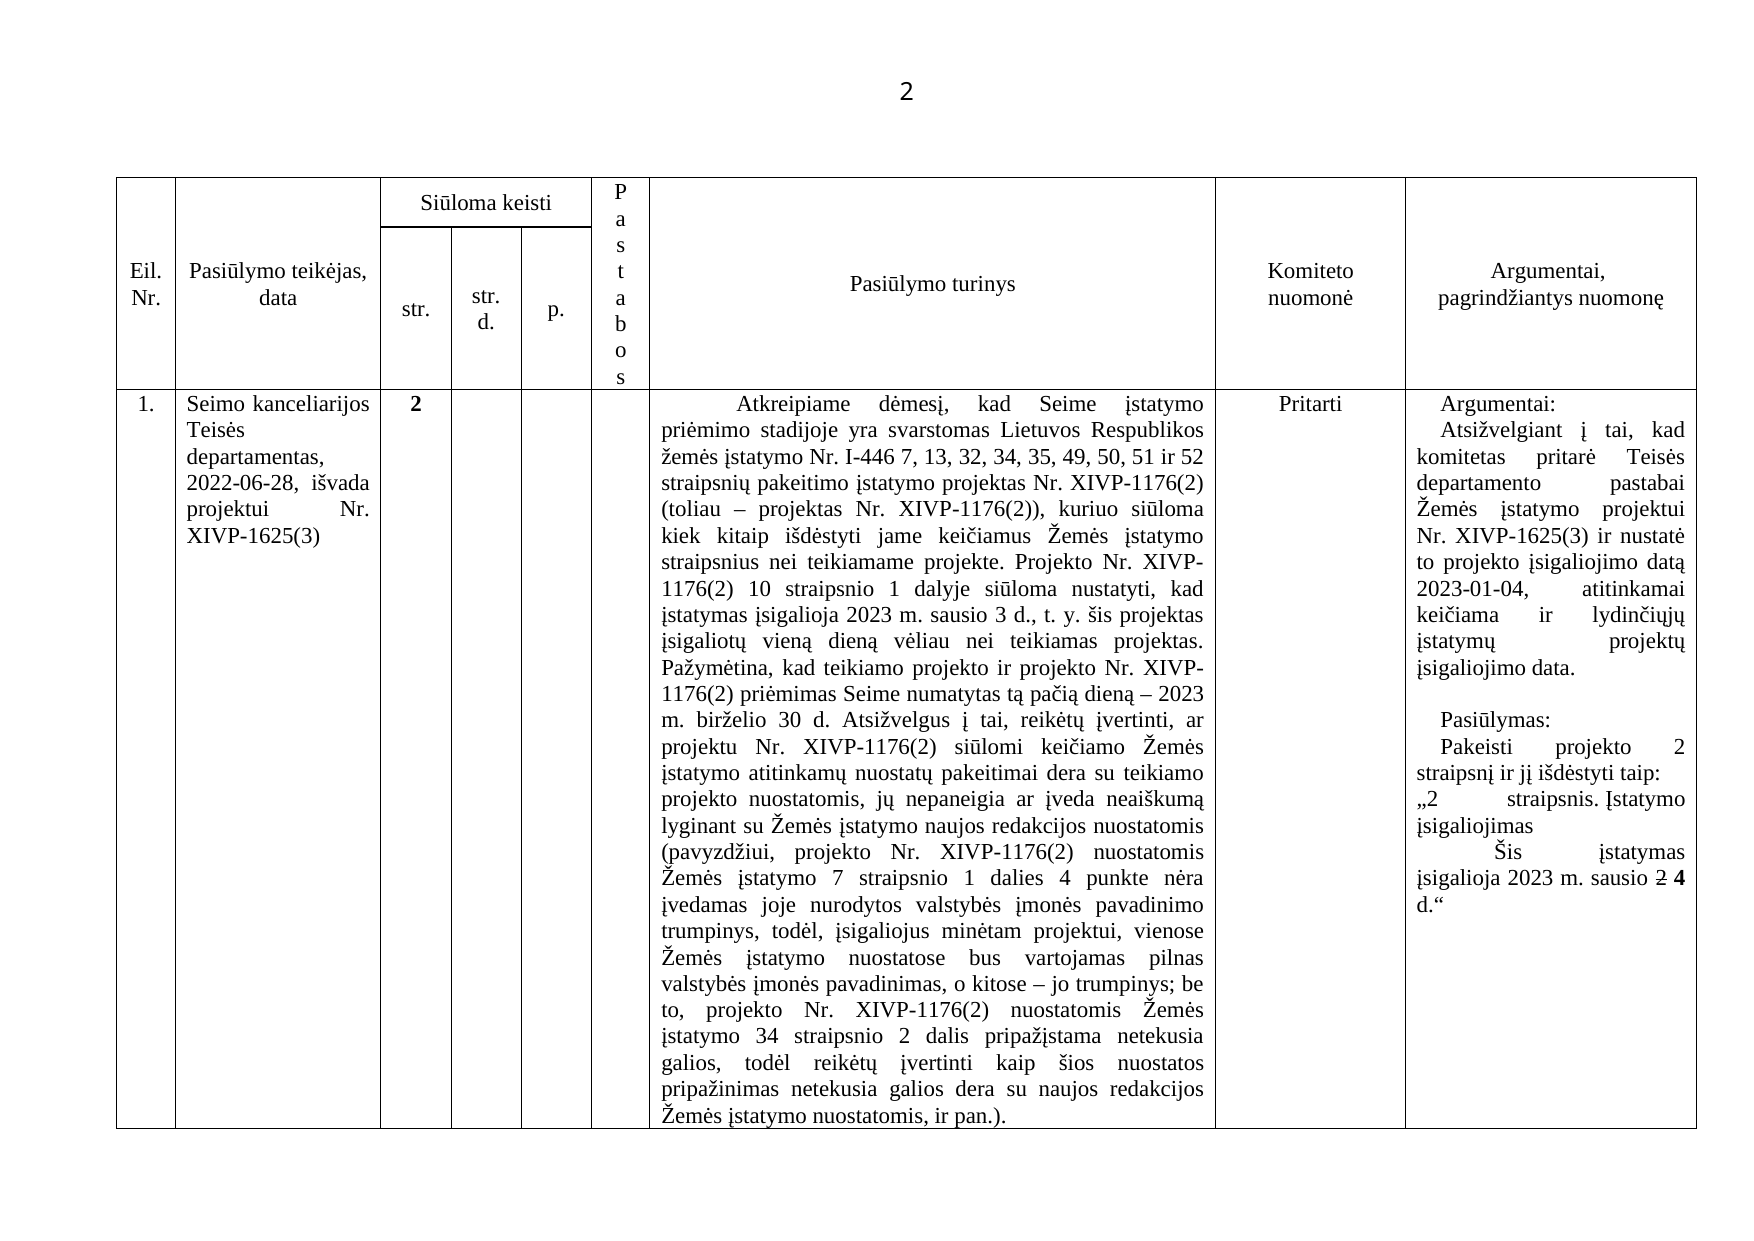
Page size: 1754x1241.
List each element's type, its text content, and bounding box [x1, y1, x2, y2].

table_cell [592, 390, 649, 1128]
table_cell str. d. [452, 228, 521, 389]
table_header Siūloma keisti [381, 178, 591, 226]
table_header Komiteto nuomonė [1216, 178, 1405, 389]
table_cell 2 [381, 390, 451, 1128]
table_header Pastabos [592, 178, 649, 389]
table_header Eil. Nr. [117, 178, 175, 389]
table_cell Pritarti [1216, 390, 1405, 1128]
table_cell Atkreipiame dėmesį, kad Seime įstatymo priėmimo stadijoje yra svarstomas Lietuvos Respublikos žemės įstatymo Nr. I-446 7, 13, 32, 34, 35, 49, 50, 51 ir 52 straipsnių pakeitimo įstatymo projektas Nr. XIVP-1176(2) (toliau – projektas Nr. XIVP-1176(2)), kuriuo siūloma kiek kitaip išdėstyti jame keičiamus Žemės įstatymo straipsnius nei teikiamame projekte. Projekto Nr. XIVP-1176(2) 10 straipsnio 1 dalyje siūloma nustatyti, kad įstatymas įsigalioja 2023 m. sausio 3 d., t. y. šis projektas įsigaliotų vieną dieną vėliau nei teikiamas projektas. Pažymėtina, kad teikiamo projekto ir projekto Nr. XIVP-1176(2) priėmimas Seime numatytas tą pačią dieną – 2023 m. birželio 30 d. Atsižvelgus į tai, reikėtų įvertinti, ar projektu Nr. XIVP-1176(2) siūlomi keičiamo Žemės įstatymo atitinkamų nuostatų pakeitimai dera su teikiamo projekto nuostatomis, jų nepaneigia ar įveda neaiškumą lyginant su Žemės įstatymo naujos redakcijos nuostatomis (pavyzdžiui, projekto Nr. XIVP-1176(2) nuostatomis Žemės įstatymo 7 straipsnio 1 dalies 4 punkte nėra įvedamas joje nurodytos valstybės įmonės pavadinimo trumpinys, todėl, įsigaliojus minėtam projektui, vienose Žemės įstatymo nuostatose bus vartojamas pilnas valstybės įmonės pavadinimas, o kitose – jo trumpinys; be to, projekto Nr. XIVP-1176(2) nuostatomis Žemės įstatymo 34 straipsnio 2 dalis pripažįstama netekusia galios, todėl reikėtų įvertinti kaip šios nuostatos pripažinimas netekusia galios dera su naujos redakcijos Žemės įstatymo nuostatomis, ir pan.). [650, 390, 1215, 1128]
table_cell 1. [117, 390, 175, 1128]
table_header Argumentai, pagrindžiantys nuomonę [1406, 178, 1696, 389]
table_cell [452, 390, 521, 1128]
table_header Pasiūlymo teikėjas, data [176, 178, 380, 389]
table_header Pasiūlymo turinys [650, 178, 1215, 389]
table_cell [522, 390, 591, 1128]
table_cell p. [522, 228, 591, 389]
table_cell str. [381, 228, 451, 389]
table_cell Argumentai: Atsižvelgiant į tai, kad komitetas pritarė Teisės departamento pastabai Žemės įstatymo projektui Nr. XIVP-1625(3) ir nustatė to projekto įsigaliojimo datą 2023-01-04, atitinkamai keičiama ir lydinčiųjų įstatymų projektų įsigaliojimo data. Pasiūlymas: Pakeisti projekto 2 straipsnį ir jį išdėstyti taip: „2 straipsnis. Įstatymo įsigaliojimas Šis įstatymas įsigalioja 2023 m. sausio 2 4 d.“ [1406, 390, 1696, 1128]
table_cell Seimo kanceliarijos Teisės departamentas, 2022-06-28, išvada projektui Nr. XIVP-1625(3) [176, 390, 380, 1128]
